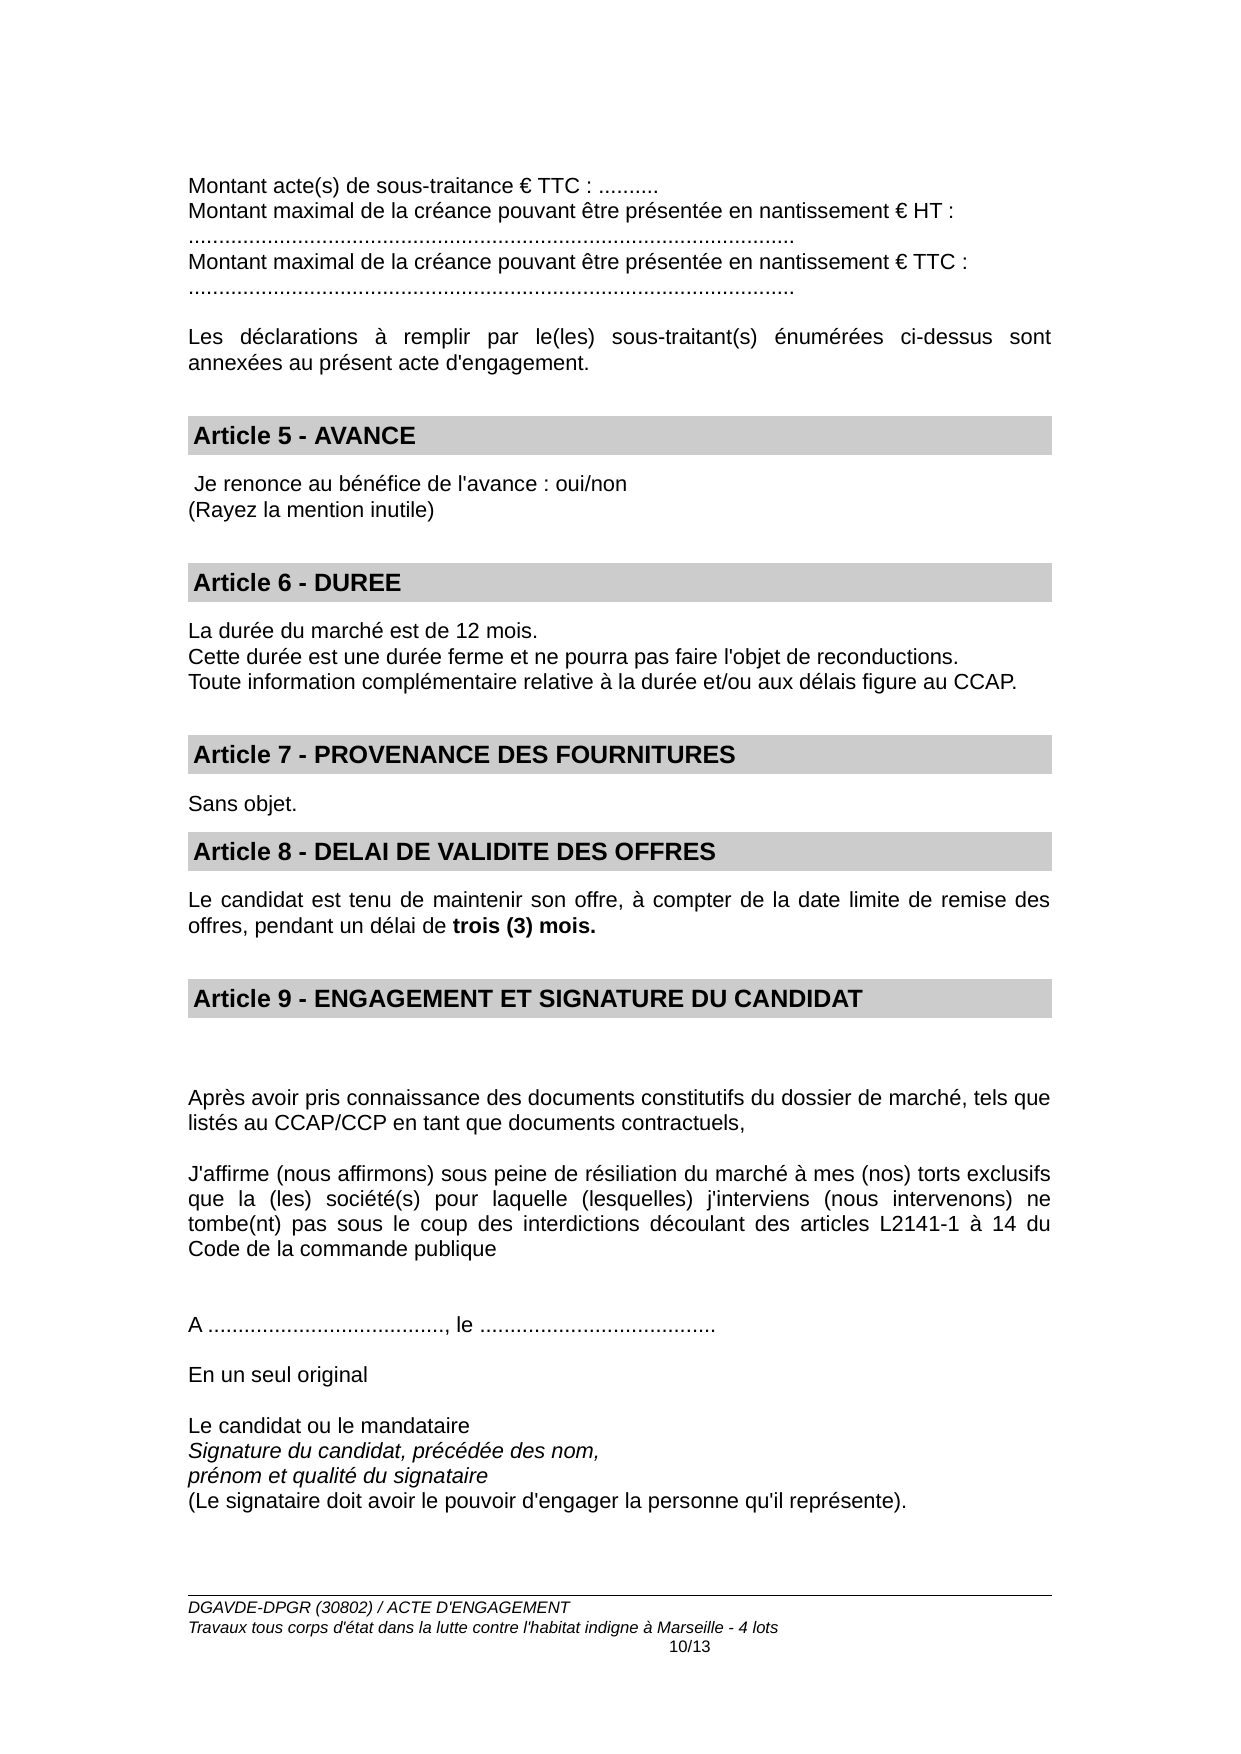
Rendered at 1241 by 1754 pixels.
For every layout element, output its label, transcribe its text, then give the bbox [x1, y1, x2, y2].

text Je renonce au bénéfice de l'avance : oui/non [188, 471, 1052, 496]
subtitle ENGAGEMENT ET SIGNATURE DU CANDIDAT [190, 981, 1050, 1016]
text La durée du marché est de 12 mois. [188, 618, 1052, 643]
text (Rayez la mention inutile) [188, 496, 1052, 522]
text Toute information complémentaire relative à la durée et/ou aux délais figure au CCAP. [188, 669, 1052, 694]
text Le candidat est tenu de maintenir son offre, à compter de la date limite de remise des offres, pendant un délai de trois (3) mois. [188, 887, 1052, 938]
text Après avoir pris connaissance des documents constitutifs du dossier de marché, tels que listés au CCAP/CCP en tant que documents contractuels, [188, 1085, 1052, 1135]
text A ......................................., le ....................................... [188, 1312, 1052, 1337]
subtitle DUREE [190, 565, 1050, 600]
text Montant maximal de la créance pouvant être présentée en nantissement € HT : [188, 198, 1052, 223]
subtitle AVANCE [190, 418, 1050, 453]
subtitle DELAI DE VALIDITE DES OFFRES [190, 834, 1050, 869]
text Montant maximal de la créance pouvant être présentée en nantissement € TTC : [188, 248, 1052, 274]
text Cette durée est une durée ferme et ne pourra pas faire l'objet de reconductions. [188, 643, 1052, 669]
text Les déclarations à remplir par le(les) sous-traitant(s) énumérées ci-dessus sont annexées au présent acte d'engagement. [188, 324, 1052, 374]
text (Le signataire doit avoir le pouvoir d'engager la personne qu'il représente). [188, 1488, 1052, 1513]
text prénom et qualité du signataire [188, 1463, 1052, 1488]
text Sans objet. [188, 791, 1052, 816]
text .................................................................................................... [188, 274, 1052, 299]
text Montant acte(s) de sous-traitance € TTC : .......... [188, 173, 1052, 198]
text .................................................................................................... [188, 223, 1052, 248]
text Le candidat ou le mandataire [188, 1412, 1052, 1438]
subtitle PROVENANCE DES FOURNITURES [190, 738, 1050, 772]
text J'affirme (nous affirmons) sous peine de résiliation du marché à mes (nos) torts exclusifs que la (les) société(s) pour laquelle (lesquelles) j'interviens (nous intervenons) ne tombe(nt) pas sous le coup des interdictions découlant des articles L2141-1 à 14 du Code de la commande publique [188, 1160, 1052, 1261]
text Signature du candidat, précédée des nom, [188, 1438, 1052, 1463]
text En un seul original [188, 1362, 1052, 1387]
